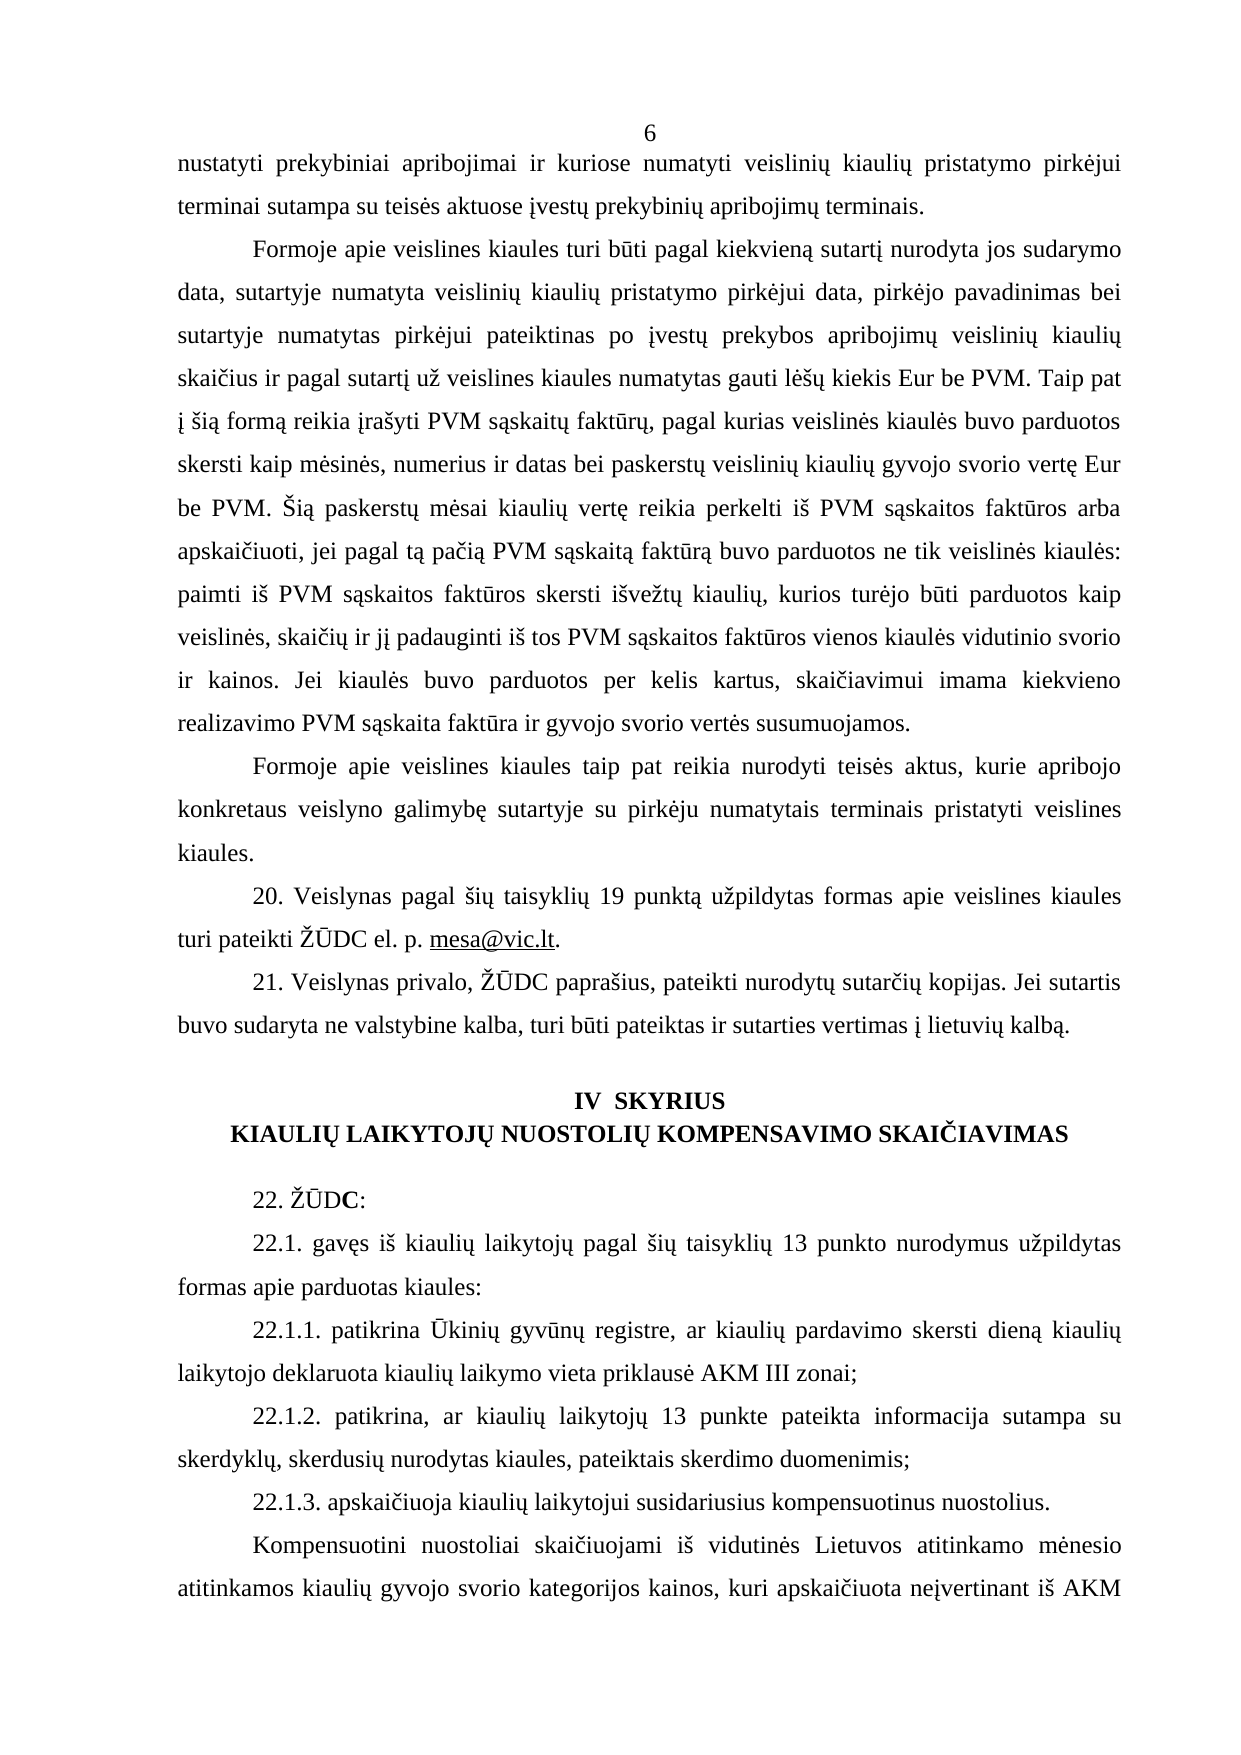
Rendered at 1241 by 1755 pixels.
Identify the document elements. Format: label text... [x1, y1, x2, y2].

text 22. ŽŪDC: [177, 1185, 1122, 1214]
text Formoje apie veislines kiaules turi būti pagal kiekvieną sutartį nurodyta jos sudarymo data, sutartyje numatyta veislinių kiaulių pristatymo pirkėjui data, pirkėjo pavadinimas bei sutartyje numatytas pirkėjui pateiktinas po įvestų prekybos apribojimų veislinių kiaulių skaičius ir pagal sutartį už veislines kiaules numatytas gauti lėšų kiekis Eur be PVM. Taip pat į šią formą reikia įrašyti PVM sąskaitų faktūrų, pagal kurias veislinės kiaulės buvo parduotos skersti kaip mėsinės, numerius ir datas bei paskerstų veislinių kiaulių gyvojo svorio vertę Eur be PVM. Šią paskerstų mėsai kiaulių vertę reikia perkelti iš PVM sąskaitos faktūros arba apskaičiuoti, jei pagal tą pačią PVM sąskaitą faktūrą buvo parduotos ne tik veislinės kiaulės: paimti iš PVM sąskaitos faktūros skersti išvežtų kiaulių, kurios turėjo būti parduotos kaip veislinės, skaičių ir jį padauginti iš tos PVM sąskaitos faktūros vienos kiaulės vidutinio svorio ir kainos. Jei kiaulės buvo parduotos per kelis kartus, skaičiavimui imama kiekvieno realizavimo PVM sąskaita faktūra ir gyvojo svorio vertės susumuojamos. [177, 234, 1122, 737]
text 22.1.2. patikrina, ar kiaulių laikytojų 13 punkte pateikta informacija sutampa su skerdyklų, skerdusių nurodytas kiaules, pateiktais skerdimo duomenimis; [177, 1401, 1122, 1473]
text IV SKYRIUS [177, 1086, 1122, 1115]
text nustatyti prekybiniai apribojimai ir kuriose numatyti veislinių kiaulių pristatymo pirkėjui terminai sutampa su teisės aktuose įvestų prekybinių apribojimų terminais. [177, 148, 1122, 219]
text 22.1. gavęs iš kiaulių laikytojų pagal šių taisyklių 13 punkto nurodymus užpildytas formas apie parduotas kiaules: [177, 1228, 1122, 1300]
text 22.1.1. patikrina Ūkinių gyvūnų registre, ar kiaulių pardavimo skersti dieną kiaulių laikytojo deklaruota kiaulių laikymo vieta priklausė AKM III zonai; [177, 1315, 1122, 1387]
text 22.1.3. apskaičiuoja kiaulių laikytojui susidariusius kompensuotinus nuostolius. [177, 1487, 1122, 1516]
text Kompensuotini nuostoliai skaičiuojami iš vidutinės Lietuvos atitinkamo mėnesio atitinkamos kiaulių gyvojo svorio kategorijos kainos, kuri apskaičiuota neįvertinant iš AKM [177, 1530, 1122, 1602]
text KIAULIŲ LAIKYTOJŲ NUOSTOLIŲ KOMPENSAVIMO SKAIČIAVIMAS [177, 1119, 1122, 1148]
text 20. Veislynas pagal šių taisyklių 19 punktą užpildytas formas apie veislines kiaules turi pateikti ŽŪDC el. p. mesa@vic.lt. [177, 881, 1122, 953]
text 21. Veislynas privalo, ŽŪDC paprašius, pateikti nurodytų sutarčių kopijas. Jei sutartis buvo sudaryta ne valstybine kalba, turi būti pateiktas ir sutarties vertimas į lietuvių kalbą. [177, 967, 1122, 1039]
text Formoje apie veislines kiaules taip pat reikia nurodyti teisės aktus, kurie apribojo konkretaus veislyno galimybę sutartyje su pirkėju numatytais terminais pristatyti veislines kiaules. [177, 751, 1122, 866]
